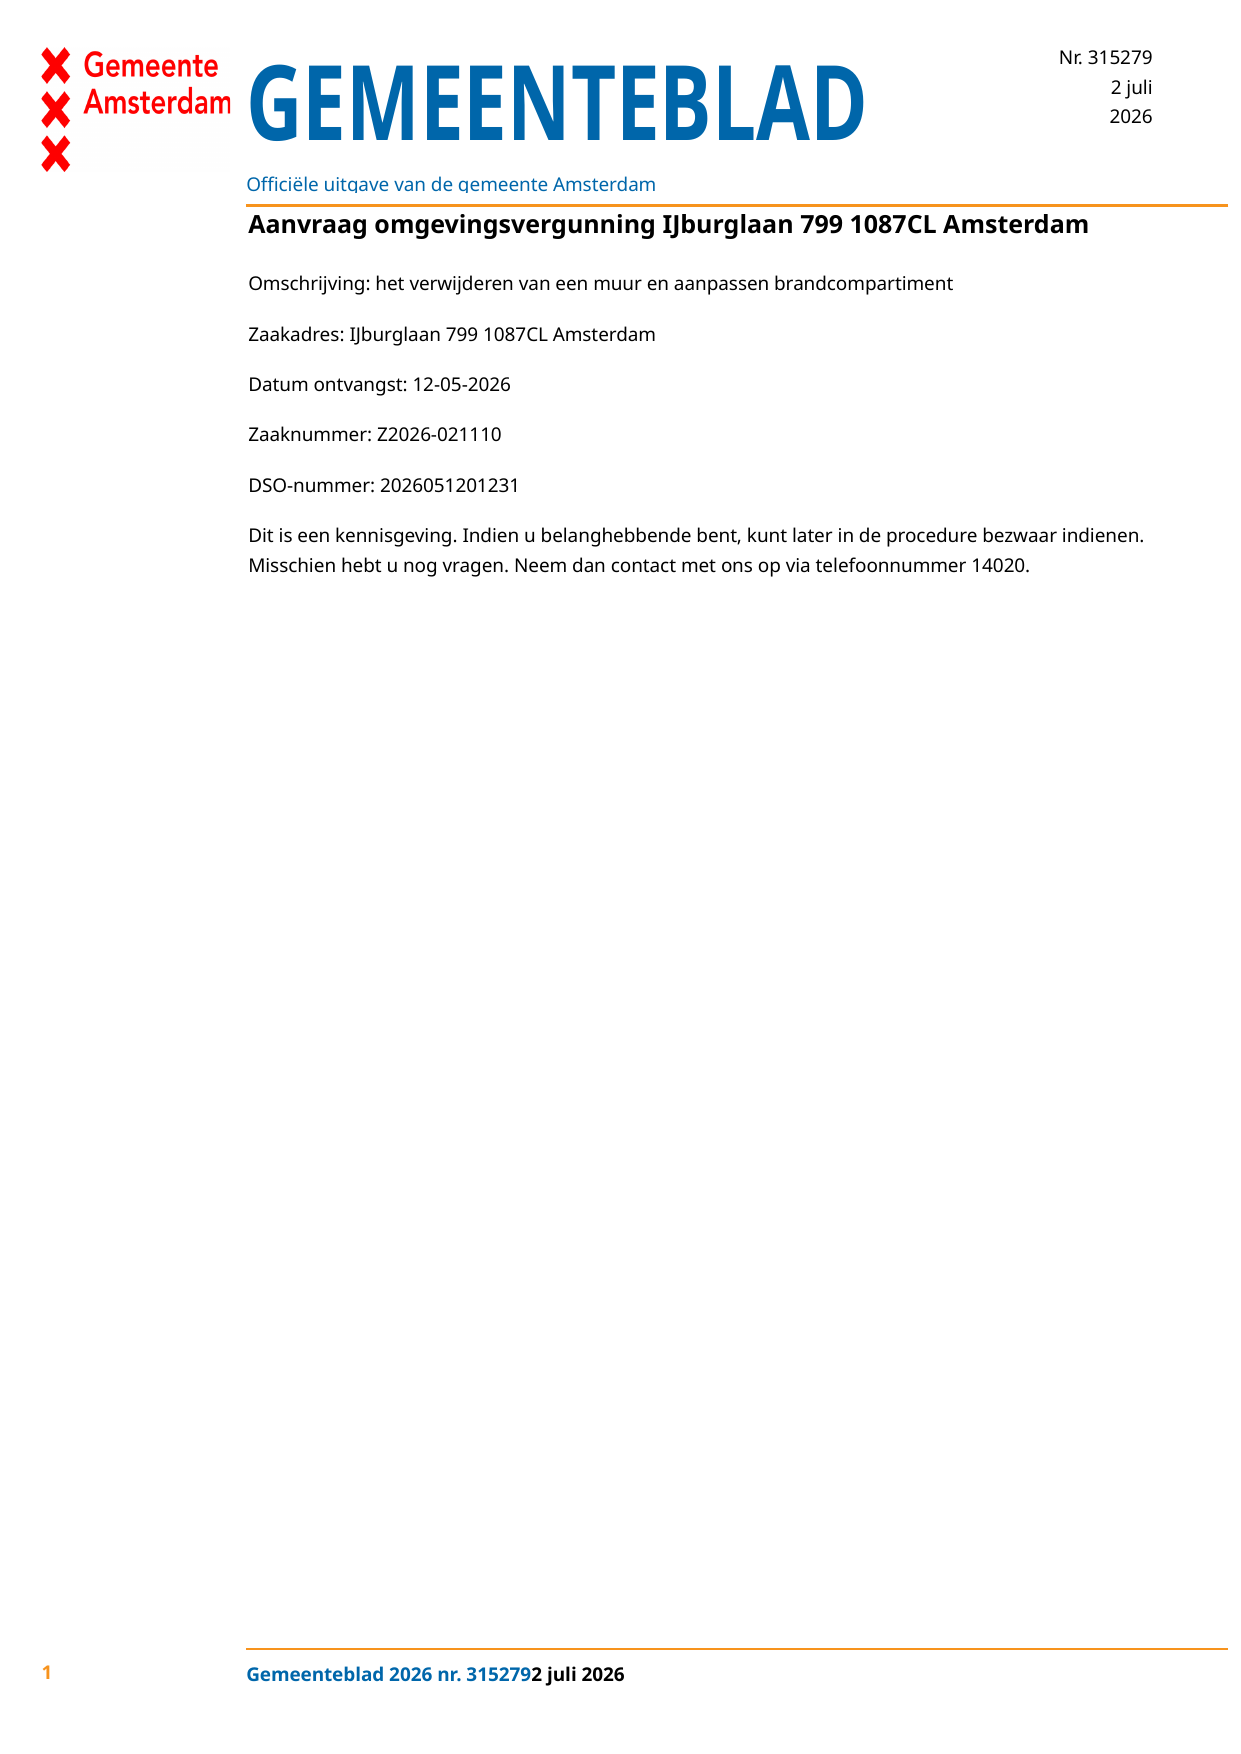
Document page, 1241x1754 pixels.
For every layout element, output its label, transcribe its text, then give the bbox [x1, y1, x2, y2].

text Aanvraag omgevingsvergunning IJburglaan 799 1087CL Amsterdam [248, 207, 1152, 241]
text Zaakadres: IJburglaan 799 1087CL Amsterdam [248, 321, 1152, 346]
text Omschrijving: het verwijderen van een muur en aanpassen brandcompartiment [248, 270, 1152, 296]
text DSO-nummer: 2026051201231 [248, 472, 1152, 498]
picture [41, 47, 231, 172]
text Dit is een kennisgeving. Indien u belanghebbende bent, kunt later in de procedure bezwaar indienen. Misschien hebt u nog vragen. Neem dan contact met ons op via telefoonnummer 14020. [248, 522, 1152, 578]
text Datum ontvangst: 12-05-2026 [248, 371, 1152, 397]
text Zaaknummer: Z2026-021110 [248, 422, 1152, 447]
